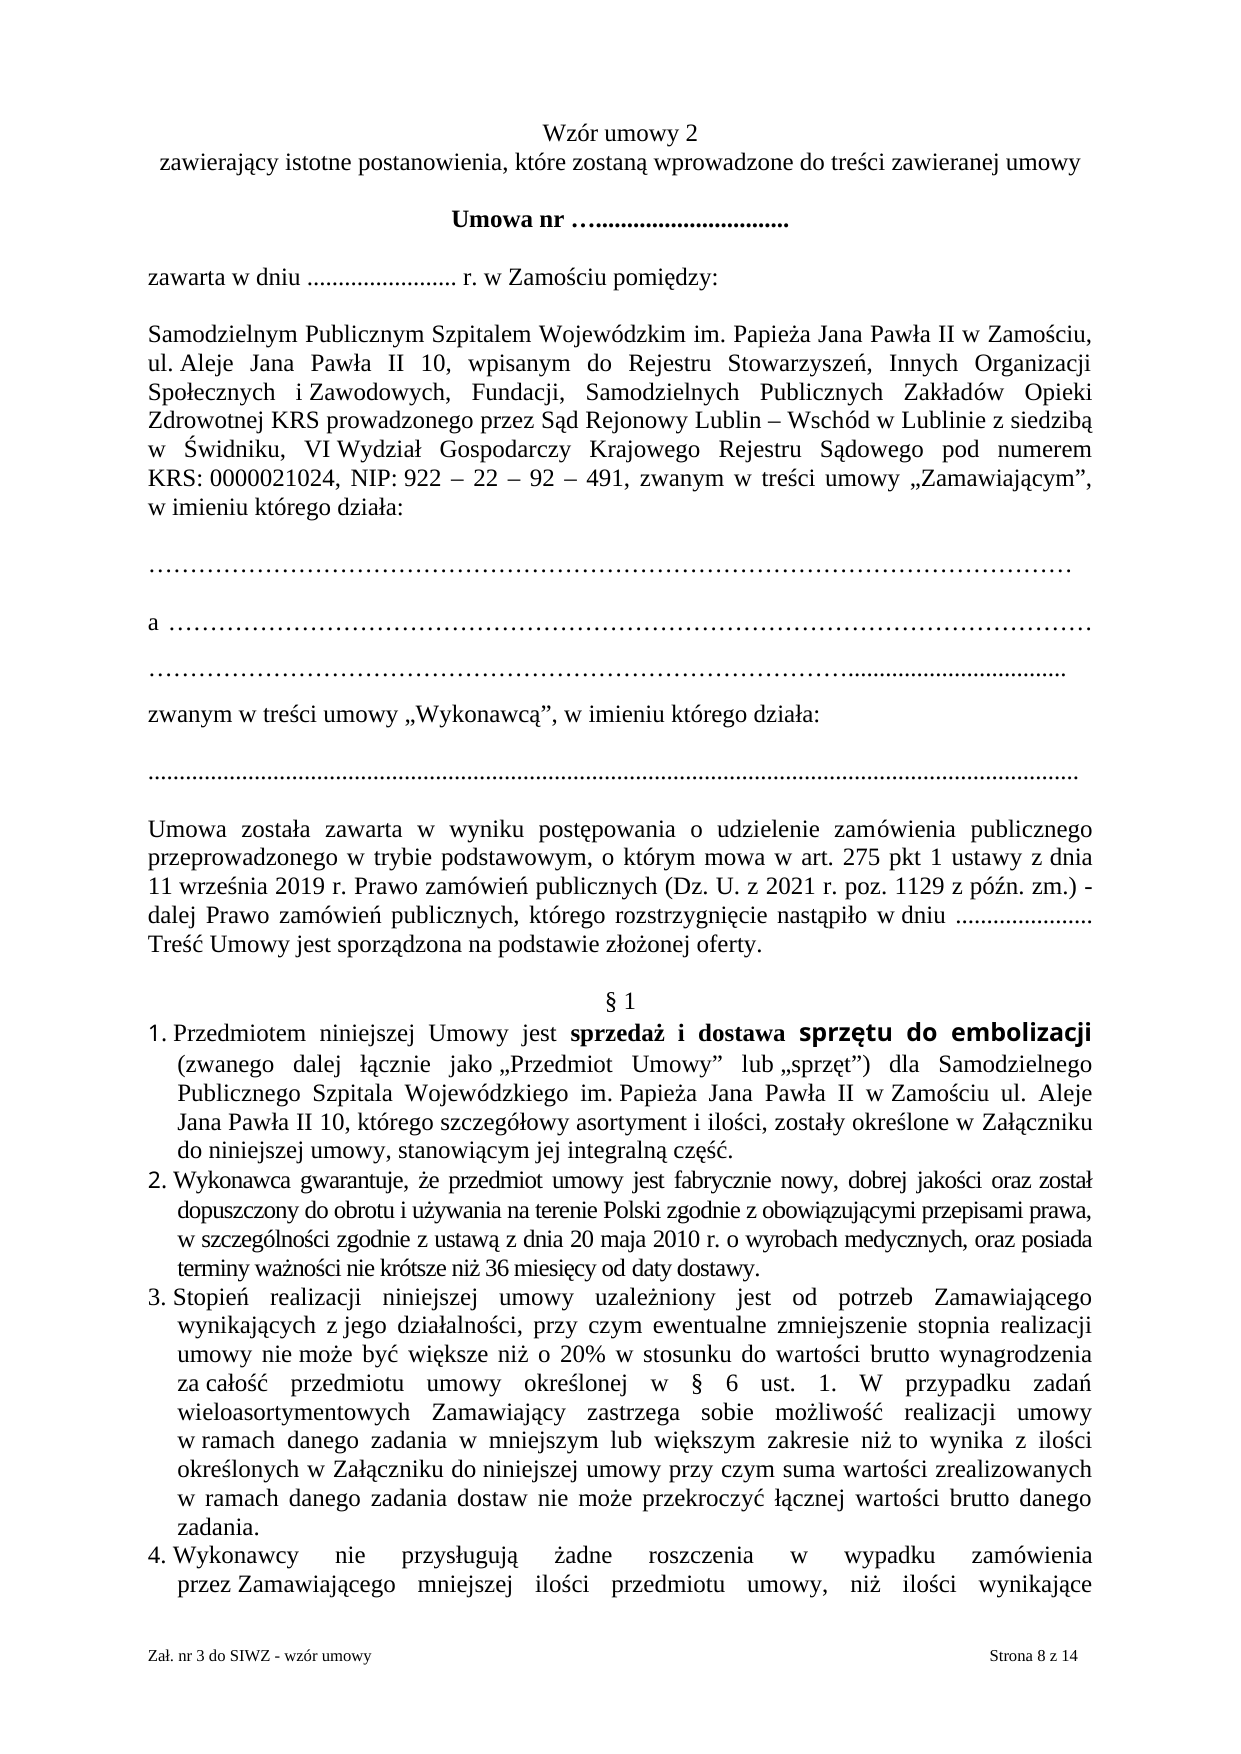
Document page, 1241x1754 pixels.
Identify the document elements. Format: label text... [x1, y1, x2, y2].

text zawarta w dniu ........................ r. w Zamościu pomiędzy: [148, 262, 1093, 291]
text Wzór umowy 2 [148, 118, 1093, 147]
text zawierający istotne postanowienia, które zostaną wprowadzone do treści zawieranej umowy [148, 147, 1093, 176]
text § 1 [148, 986, 1093, 1015]
text Umowa została zawarta w wyniku postępowania o udzielenie zamówienia publicznego przeprowadzonego w trybie podstawowym, o którym mowa w art. 275 pkt 1 ustawy z dnia 11 września 2019 r. Prawo zamówień publicznych (Dz. U. z 2021 r. poz. 1129 z późn. zm.) - dalej Prawo zamówień publicznych, którego rozstrzygnięcie nastąpiło w dniu ...................... Treść Umowy jest sporządzona na podstawie złożonej oferty. [148, 814, 1093, 957]
text Umowa nr …............................... [148, 204, 1093, 233]
text ..................................................................................................................................................... [148, 756, 1093, 785]
list Wykonawca gwarantuje, że przedmiot umowy jest fabrycznie nowy, dobrej jakości oraz został dopuszczony do obrotu i używania na terenie Polski zgodnie z obowiązującymi przepisami prawa, w szczególności zgodnie z ustawą z dnia 20 maja 2010 r. o wyrobach medycznych, oraz posiada terminy ważności nie krótsze niż 36 miesięcy od daty dostawy. [148, 1164, 1093, 1282]
text ………………………………………………………………………………………………… [148, 549, 1093, 578]
list Przedmiotem niniejszej Umowy jest sprzedaż i dostawa sprzętu do embolizacji (zwanego dalej łącznie jako „Przedmiot Umowy” lub „sprzęt”) dla Samodzielnego Publicznego Szpitala Wojewódzkiego im. Papieża Jana Pawła II w Zamościu ul. Aleje Jana Pawła II 10, którego szczegółowy asortyment i ilości, zostały określone w Załączniku do niniejszej umowy, stanowiącym jej integralną część. [148, 1015, 1093, 1164]
text Samodzielnym Publicznym Szpitalem Wojewódzkim im. Papieża Jana Pawła II w Zamościu, ul. Aleje Jana Pawła II 10, wpisanym do Rejestru Stowarzyszeń, Innych Organizacji Społecznych i Zawodowych, Fundacji, Samodzielnych Publicznych Zakładów Opieki Zdrowotnej KRS prowadzonego przez Sąd Rejonowy Lublin – Wschód w Lublinie z siedzibą w Świdniku, VI Wydział Gospodarczy Krajowego Rejestru Sądowego pod numerem KRS: 0000021024, NIP: 922 – 22 – 92 – 491, zwanym w treści umowy „Zamawiającym”, w imieniu którego działa: [148, 319, 1093, 521]
text zwanym w treści umowy „Wykonawcą”, w imieniu którego działa: [148, 699, 1093, 727]
list Stopień realizacji niniejszej umowy uzależniony jest od potrzeb Zamawiającego wynikających z jego działalności, przy czym ewentualne zmniejszenie stopnia realizacji umowy nie może być większe niż o 20% w stosunku do wartości brutto wynagrodzenia za całość przedmiotu umowy określonej w § 6 ust. 1. W przypadku zadań wieloasortymentowych Zamawiający zastrzega sobie możliwość realizacji umowy w ramach danego zadania w mniejszym lub większym zakresie niż to wynika z ilości określonych w Załączniku do niniejszej umowy przy czym suma wartości zrealizowanych w ramach danego zadania dostaw nie może przekroczyć łącznej wartości brutto danego zadania. [148, 1282, 1093, 1540]
list Wykonawcy nie przysługują żadne roszczenia w wypadku zamówienia przez Zamawiającego mniejszej ilości przedmiotu umowy, niż ilości wynikające [148, 1540, 1093, 1598]
text a ………………………………………………………………………………………………… …………………………………………………………………………................................... [148, 607, 1093, 682]
